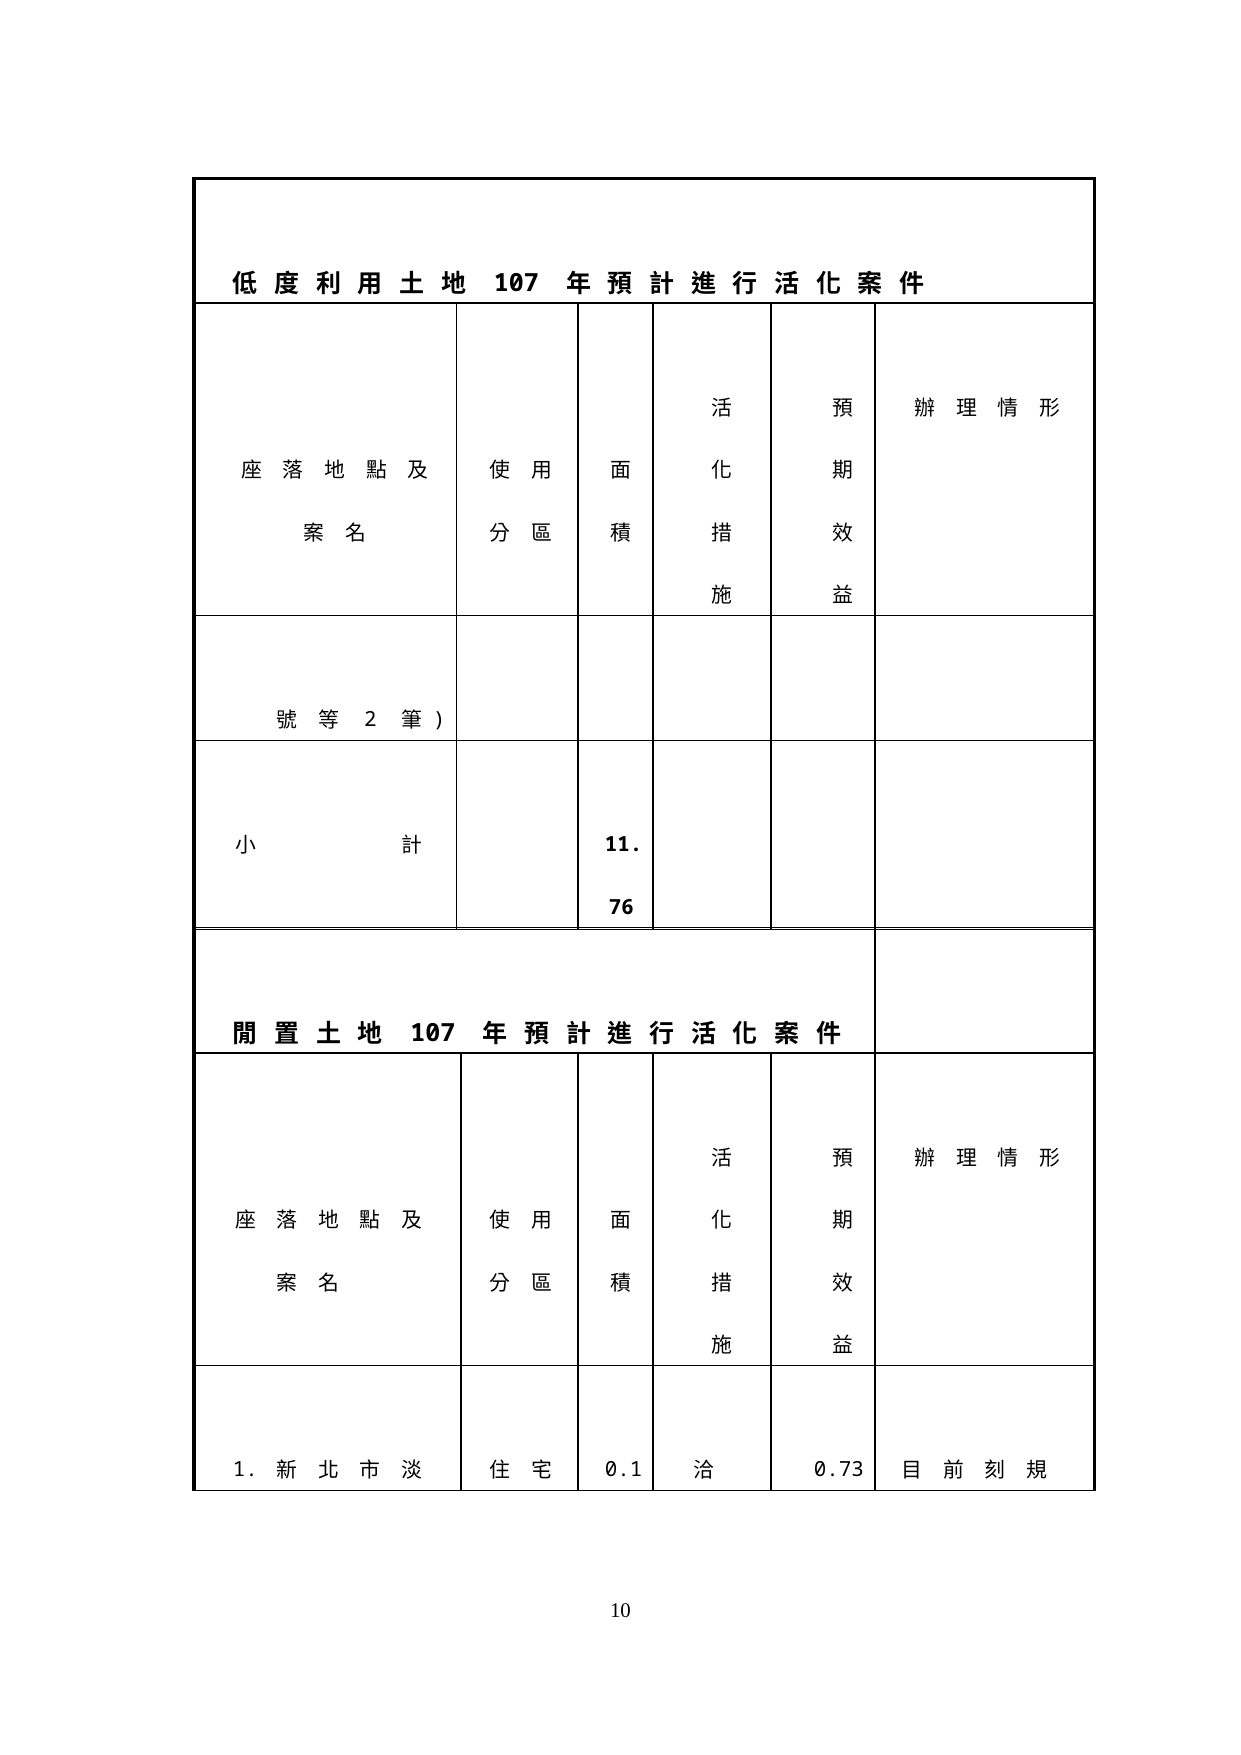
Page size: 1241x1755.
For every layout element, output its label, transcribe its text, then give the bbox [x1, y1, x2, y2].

table_cell 1.新北市淡 [196, 1366, 460, 1490]
table_cell 11.76 [579, 741, 652, 927]
table_cell [457, 616, 577, 740]
table_cell [457, 741, 577, 927]
table_cell [654, 741, 770, 927]
table_cell [772, 616, 874, 740]
table_cell 目前刻規 [876, 1366, 1093, 1490]
table_cell [876, 616, 1093, 740]
table_cell [654, 616, 770, 740]
table_cell 座落地點及案名 [196, 304, 456, 615]
table_cell 小 計 [196, 741, 456, 927]
table_cell 面積 [579, 1054, 652, 1365]
table_cell 使用分區 [457, 304, 577, 615]
table_cell [876, 741, 1093, 927]
table_cell 閒置土地107年預計進行活化案件 [196, 930, 874, 1052]
table_cell 預期效益 [772, 1054, 874, 1365]
table_cell [579, 616, 652, 740]
table_cell 辦理情形 [876, 1054, 1093, 1365]
table_cell 0.1 [579, 1366, 652, 1490]
table_cell 洽 [654, 1366, 770, 1490]
table_header 低度利用土地107年預計進行活化案件 [196, 180, 1093, 302]
table_cell 住宅 [462, 1366, 577, 1490]
table_cell [876, 930, 1093, 1052]
table_cell 座落地點及案名 [196, 1054, 460, 1365]
table_cell 面積 [579, 304, 652, 615]
table_cell 辦理情形 [876, 304, 1093, 615]
table_cell 號等2筆) [196, 616, 456, 740]
table_cell 活化措施 [654, 304, 770, 615]
table_cell 使用分區 [462, 1054, 577, 1365]
table_cell 預期效益 [772, 304, 874, 615]
table_cell 0.73 [772, 1366, 874, 1490]
table_cell [772, 741, 874, 927]
table_cell 活化措施 [654, 1054, 770, 1365]
